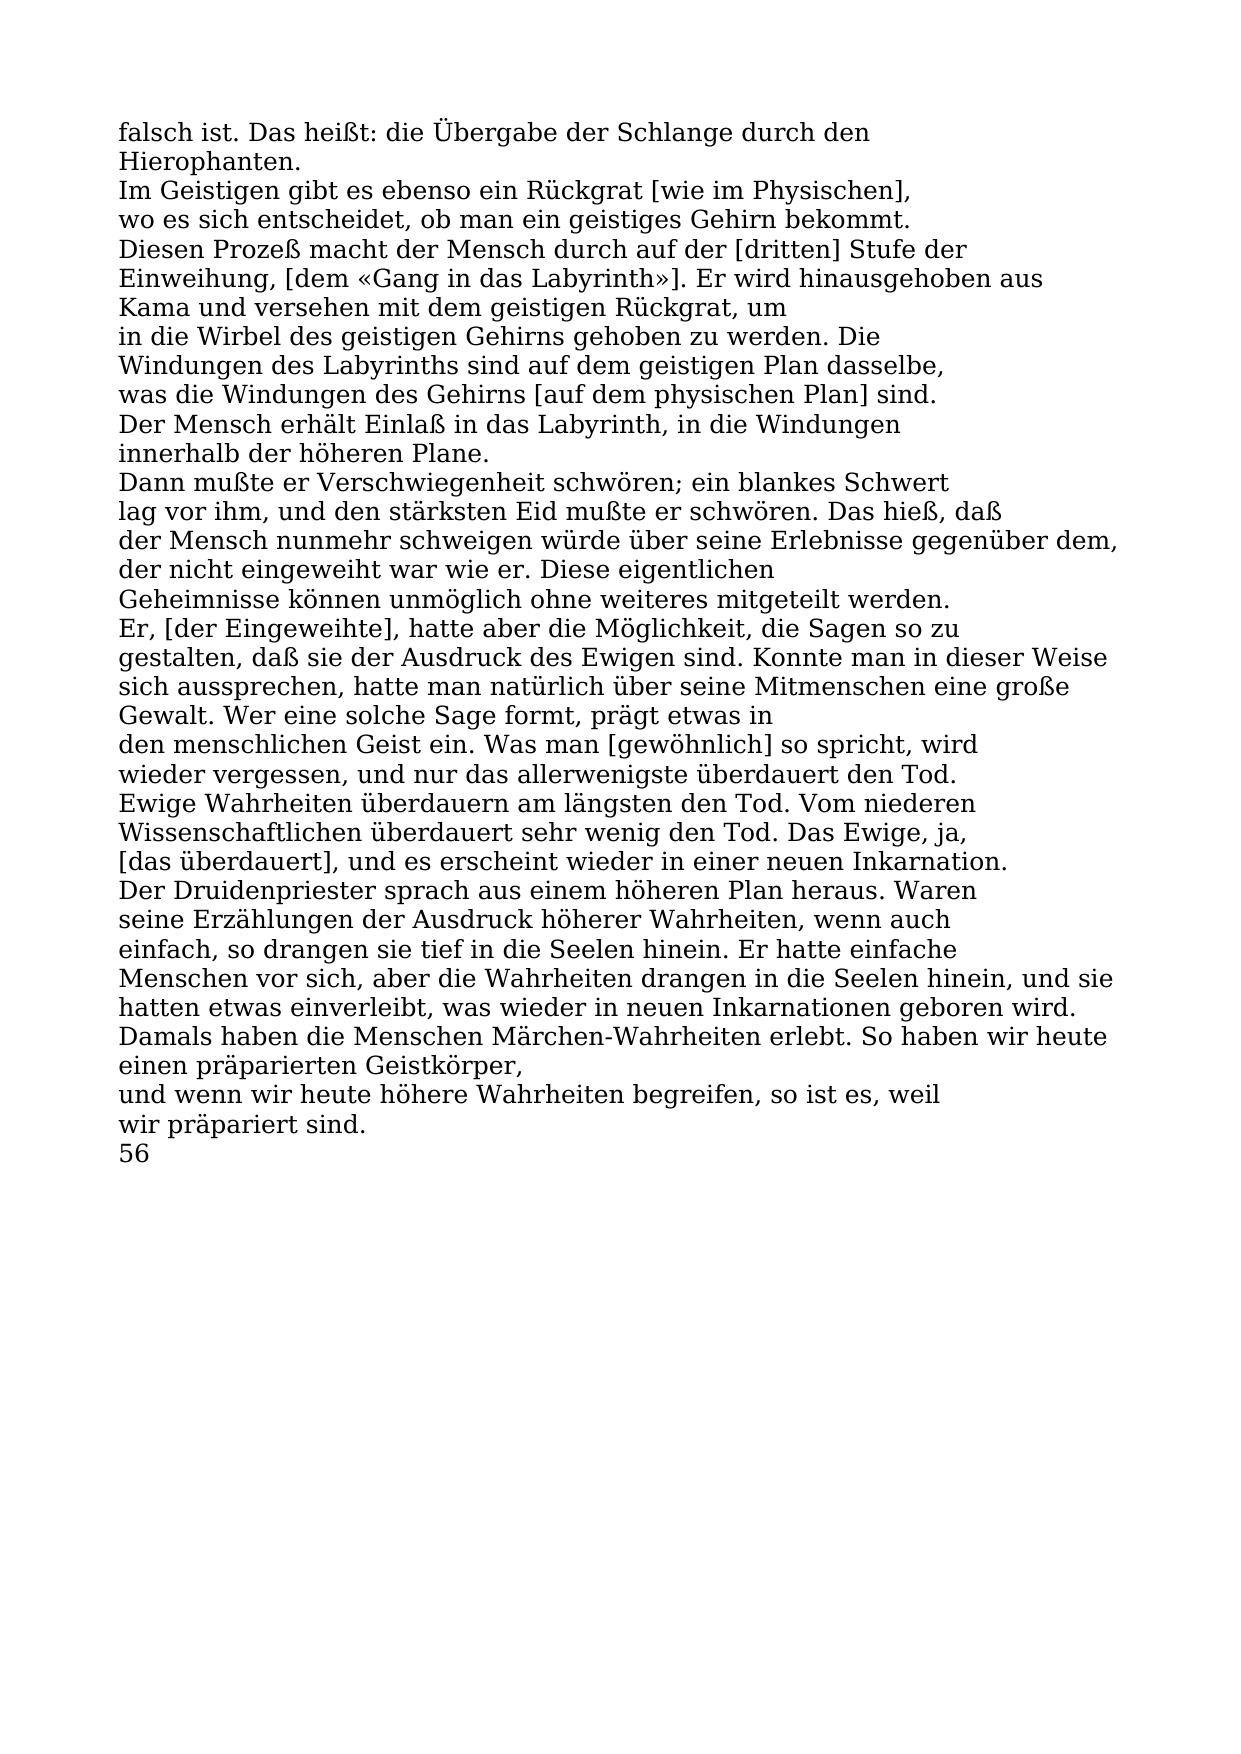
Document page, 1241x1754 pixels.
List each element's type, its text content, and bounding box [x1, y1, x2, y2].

text Windungen des Labyrinths sind auf dem geistigen Plan dasselbe, [118, 351, 1122, 381]
text gestalten, daß sie der Ausdruck des Ewigen sind. Konnte man in dieser Weise sich aussprechen, hatte man natürlich über seine Mitmenschen eine große Gewalt. Wer eine solche Sage formt, prägt etwas in [118, 643, 1122, 731]
text wo es sich entscheidet, ob man ein geistiges Gehirn bekommt. [118, 206, 1122, 235]
text lag vor ihm, und den stärksten Eid mußte er schwören. Das hieß, daß [118, 497, 1122, 526]
text was die Windungen des Gehirns [auf dem physischen Plan] sind. [118, 381, 1122, 410]
text 56 [118, 1139, 1122, 1168]
text Menschen vor sich, aber die Wahrheiten drangen in die Seelen hinein, und sie hatten etwas einverleibt, was wieder in neuen Inkarnationen geboren wird. Damals haben die Menschen Märchen-Wahrheiten erlebt. So haben wir heute einen präparierten Geistkörper, [118, 964, 1122, 1081]
text Ewige Wahrheiten überdauern am längsten den Tod. Vom niederen [118, 789, 1122, 818]
text Wissenschaftlichen überdauert sehr wenig den Tod. Das Ewige, ja, [118, 818, 1122, 847]
text Der Mensch erhält Einlaß in das Labyrinth, in die Windungen [118, 410, 1122, 439]
text Er, [der Eingeweihte], hatte aber die Möglichkeit, die Sagen so zu [118, 614, 1122, 643]
text in die Wirbel des geistigen Gehirns gehoben zu werden. Die [118, 322, 1122, 351]
text Hierophanten. [118, 147, 1122, 176]
text einfach, so drangen sie tief in die Seelen hinein. Er hatte einfache [118, 935, 1122, 964]
text Der Druidenpriester sprach aus einem höheren Plan heraus. Waren [118, 876, 1122, 906]
text seine Erzählungen der Ausdruck höherer Wahrheiten, wenn auch [118, 906, 1122, 935]
text Dann mußte er Verschwiegenheit schwören; ein blankes Schwert [118, 468, 1122, 497]
text [das überdauert], und es erscheint wieder in einer neuen Inkarnation. [118, 847, 1122, 876]
text innerhalb der höheren Plane. [118, 439, 1122, 468]
text wir präpariert sind. [118, 1110, 1122, 1139]
text Im Geistigen gibt es ebenso ein Rückgrat [wie im Physischen], [118, 176, 1122, 206]
text Diesen Prozeß macht der Mensch durch auf der [dritten] Stufe der [118, 235, 1122, 264]
text Einweihung, [dem «Gang in das Labyrinth»]. Er wird hinausgehoben aus Kama und versehen mit dem geistigen Rückgrat, um [118, 264, 1122, 322]
text wieder vergessen, und nur das allerwenigste überdauert den Tod. [118, 760, 1122, 789]
text und wenn wir heute höhere Wahrheiten begreifen, so ist es, weil [118, 1081, 1122, 1110]
text der Mensch nunmehr schweigen würde über seine Erlebnisse gegenüber dem, der nicht eingeweiht war wie er. Diese eigentlichen [118, 526, 1122, 585]
text den menschlichen Geist ein. Was man [gewöhnlich] so spricht, wird [118, 731, 1122, 760]
text falsch ist. Das heißt: die Übergabe der Schlange durch den [118, 118, 1122, 147]
text Geheimnisse können unmöglich ohne weiteres mitgeteilt werden. [118, 585, 1122, 614]
